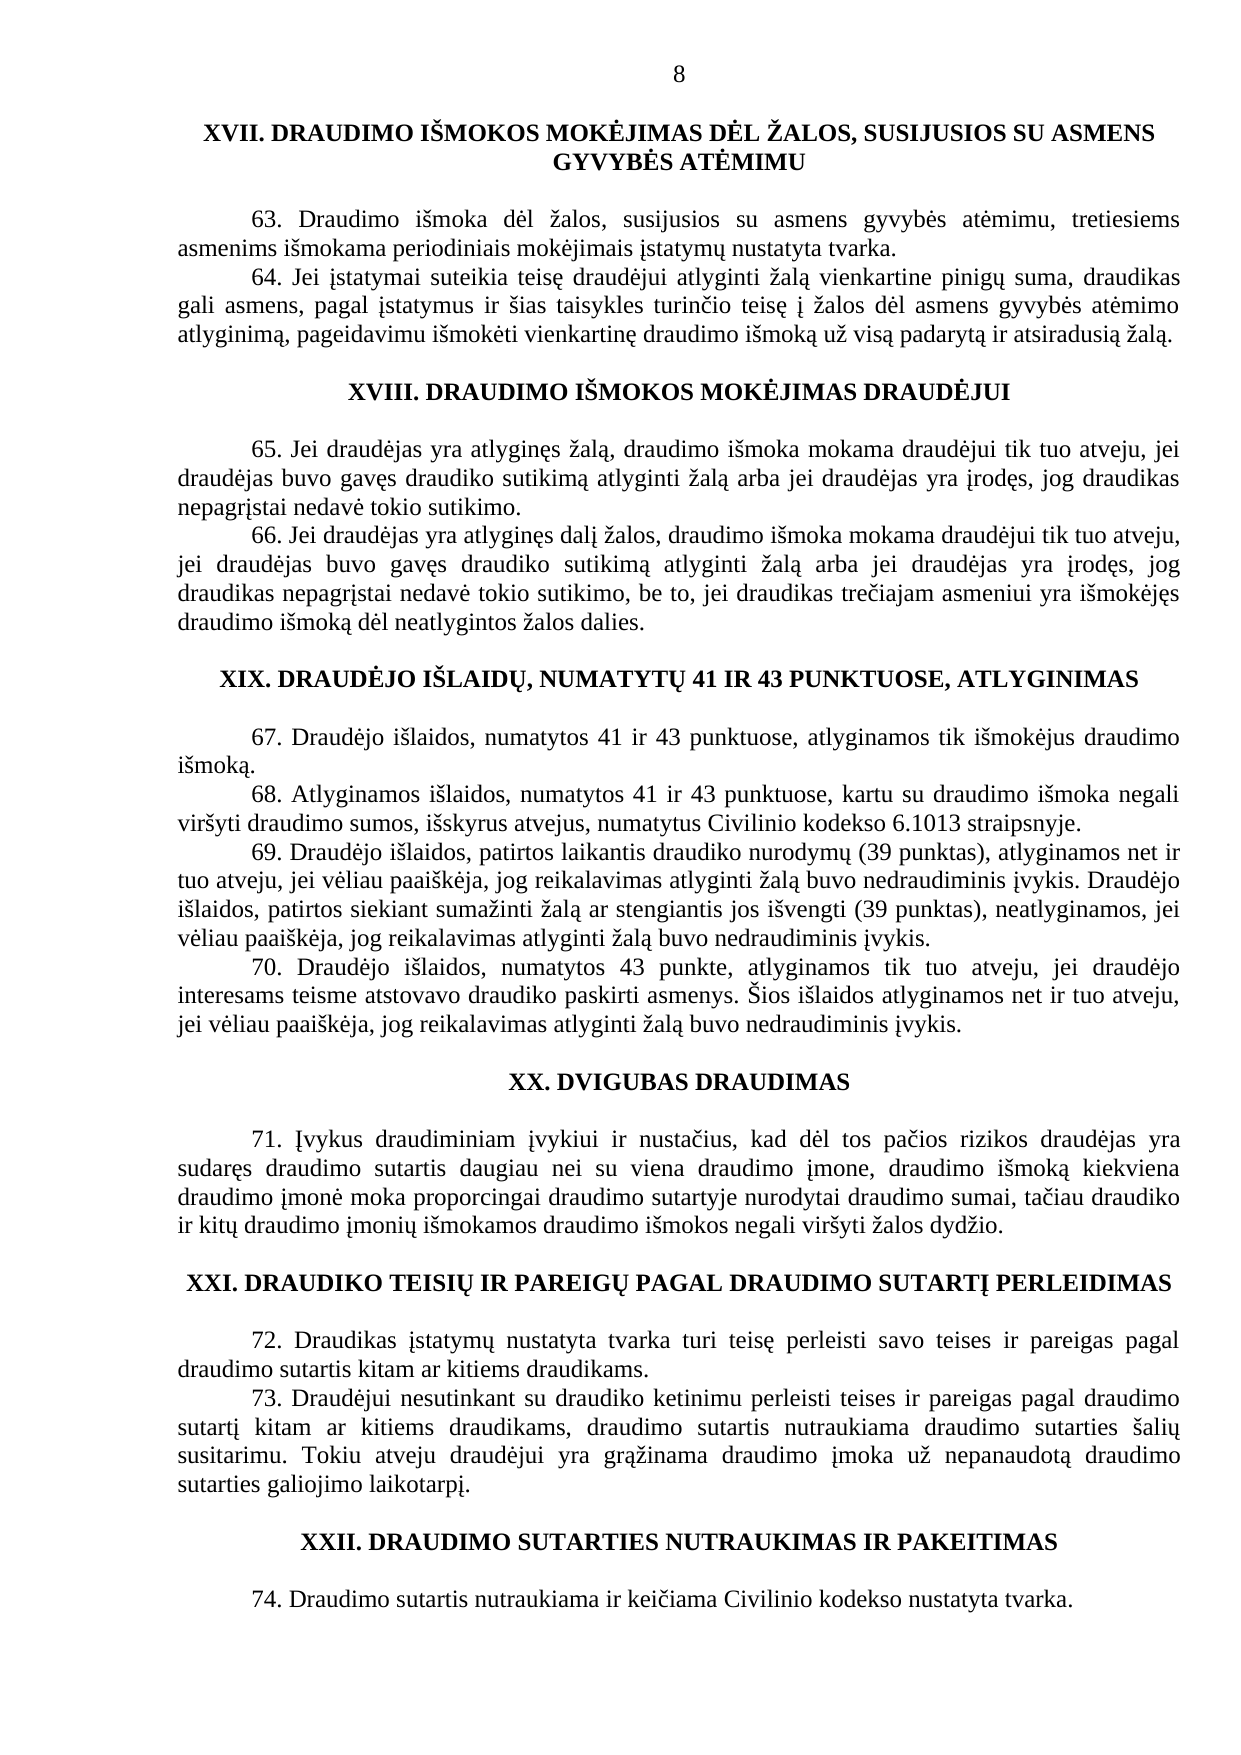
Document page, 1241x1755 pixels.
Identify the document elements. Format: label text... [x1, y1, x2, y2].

text XXII. Draudimo sutarties nutraukimas ir pakeitimas [177, 1527, 1181, 1556]
text 72. Draudikas įstatymų nustatyta tvarka turi teisę perleisti savo teises ir pareigas pagal draudimo sutartis kitam ar kitiems draudikams. [177, 1326, 1181, 1383]
text XIX. DRAUDĖJO išlaidų, numatytų 41 ir 43 punktuose, atlyginimas [177, 664, 1181, 693]
text 69. Draudėjo išlaidos, patirtos laikantis draudiko nurodymų (39 punktas), atlyginamos net ir tuo atveju, jei vėliau paaiškėja, jog reikalavimas atlyginti žalą buvo nedraudiminis įvykis. Draudėjo išlaidos, patirtos siekiant sumažinti žalą ar stengiantis jos išvengti (39 punktas), neatlyginamos, jei vėliau paaiškėja, jog reikalavimas atlyginti žalą buvo nedraudiminis įvykis. [177, 837, 1181, 952]
text 63. Draudimo išmoka dėl žalos, susijusios su asmens gyvybės atėmimu, tretiesiems asmenims išmokama periodiniais mokėjimais įstatymų nustatyta tvarka. [177, 204, 1181, 262]
text 66. Jei draudėjas yra atlyginęs dalį žalos, draudimo išmoka mokama draudėjui tik tuo atveju, jei draudėjas buvo gavęs draudiko sutikimą atlyginti žalą arba jei draudėjas yra įrodęs, jog draudikas nepagrįstai nedavė tokio sutikimo, be to, jei draudikas trečiajam asmeniui yra išmokėjęs draudimo išmoką dėl neatlygintos žalos dalies. [177, 521, 1181, 636]
text 65. Jei draudėjas yra atlyginęs žalą, draudimo išmoka mokama draudėjui tik tuo atveju, jei draudėjas buvo gavęs draudiko sutikimą atlyginti žalą arba jei draudėjas yra įrodęs, jog draudikas nepagrįstai nedavė tokio sutikimo. [177, 434, 1181, 521]
text XXI. DraUDIKO TEISIŲ IR PAREIGŲ PAGAL DRAUDIMO SUTARTĮ PERLEIDIMAS [177, 1268, 1181, 1297]
text 74. Draudimo sutartis nutraukiama ir keičiama Civilinio kodekso nustatyta tvarka. [177, 1584, 1181, 1613]
text XVII. Draudimo išmokos mokėjimas DĖL ŽALOS, SUSIJUSIOS SU ASMENS GYVYBĖS ATĖMIMU [177, 118, 1181, 176]
text XX. DVIGUBAS draudimas [177, 1067, 1181, 1096]
text 67. Draudėjo išlaidos, numatytos 41 ir 43 punktuose, atlyginamos tik išmokėjus draudimo išmoką. [177, 722, 1181, 779]
text 71. Įvykus draudiminiam įvykiui ir nustačius, kad dėl tos pačios rizikos draudėjas yra sudaręs draudimo sutartis daugiau nei su viena draudimo įmone, draudimo išmoką kiekviena draudimo įmonė moka proporcingai draudimo sutartyje nurodytai draudimo sumai, tačiau draudiko ir kitų draudimo įmonių išmokamos draudimo išmokos negali viršyti žalos dydžio. [177, 1124, 1181, 1239]
text 64. Jei įstatymai suteikia teisę draudėjui atlyginti žalą vienkartine pinigų suma, draudikas gali asmens, pagal įstatymus ir šias taisykles turinčio teisę į žalos dėl asmens gyvybės atėmimo atlyginimą, pageidavimu išmokėti vienkartinę draudimo išmoką už visą padarytą ir atsiradusią žalą. [177, 262, 1181, 348]
text 73. Draudėjui nesutinkant su draudiko ketinimu perleisti teises ir pareigas pagal draudimo sutartį kitam ar kitiems draudikams, draudimo sutartis nutraukiama draudimo sutarties šalių susitarimu. Tokiu atveju draudėjui yra grąžinama draudimo įmoka už nepanaudotą draudimo sutarties galiojimo laikotarpį. [177, 1383, 1181, 1498]
text 68. Atlyginamos išlaidos, numatytos 41 ir 43 punktuose, kartu su draudimo išmoka negali viršyti draudimo sumos, išskyrus atvejus, numatytus Civilinio kodekso 6.1013 straipsnyje. [177, 779, 1181, 837]
text XVIII. DRAUDIMO IŠMOKOS MOKĖJIMAS DRAUDĖJUI [177, 377, 1181, 406]
text 70. Draudėjo išlaidos, numatytos 43 punkte, atlyginamos tik tuo atveju, jei draudėjo interesams teisme atstovavo draudiko paskirti asmenys. Šios išlaidos atlyginamos net ir tuo atveju, jei vėliau paaiškėja, jog reikalavimas atlyginti žalą buvo nedraudiminis įvykis. [177, 952, 1181, 1038]
